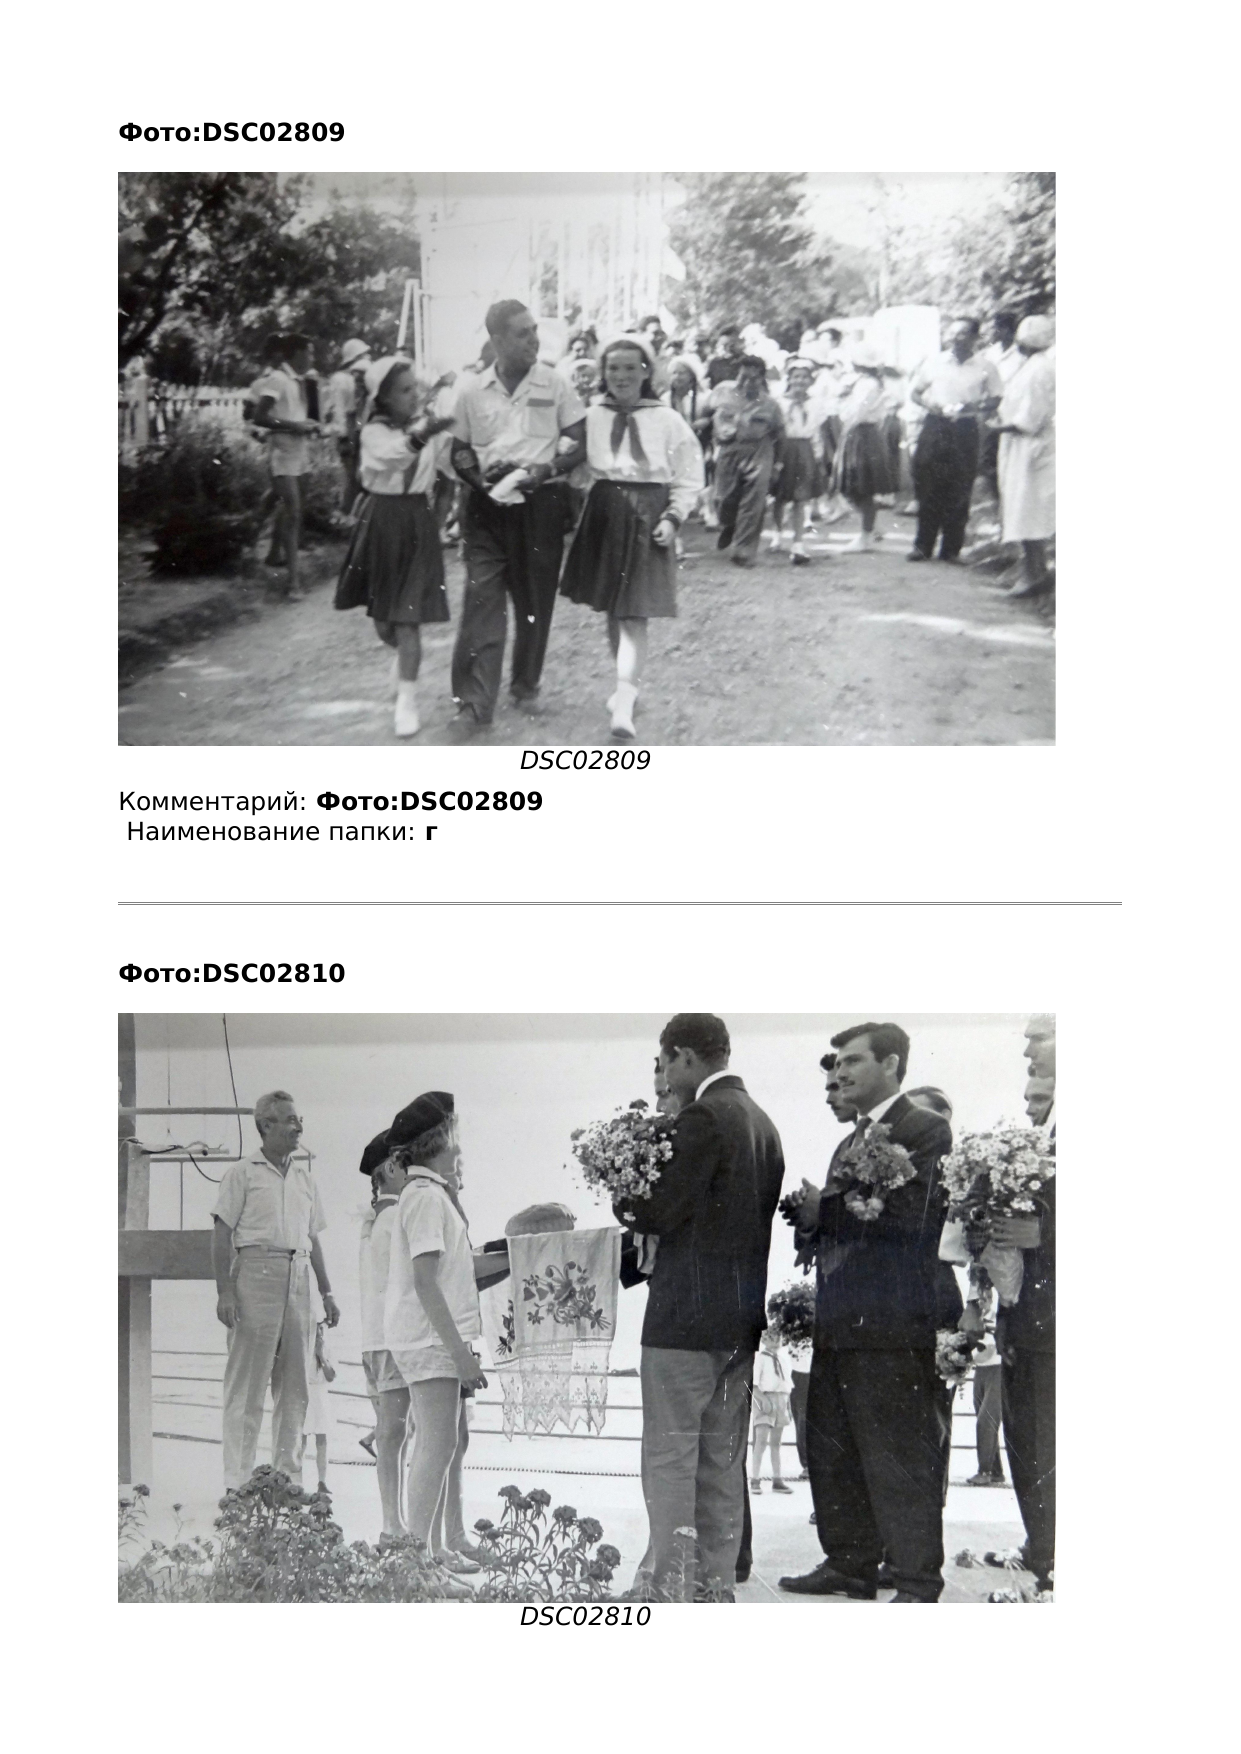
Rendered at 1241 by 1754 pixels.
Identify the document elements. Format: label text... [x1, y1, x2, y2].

text DSC02809 [118, 746, 1056, 775]
text DSC02810 [118, 1603, 1056, 1631]
picture [118, 172, 1056, 746]
subtitle Фото:DSC02809 [118, 118, 1122, 147]
picture [118, 1013, 1056, 1603]
subtitle Фото:DSC02810 [118, 959, 1122, 988]
text Комментарий: Фото:DSC02809 Наименование папки: г [118, 787, 1122, 875]
